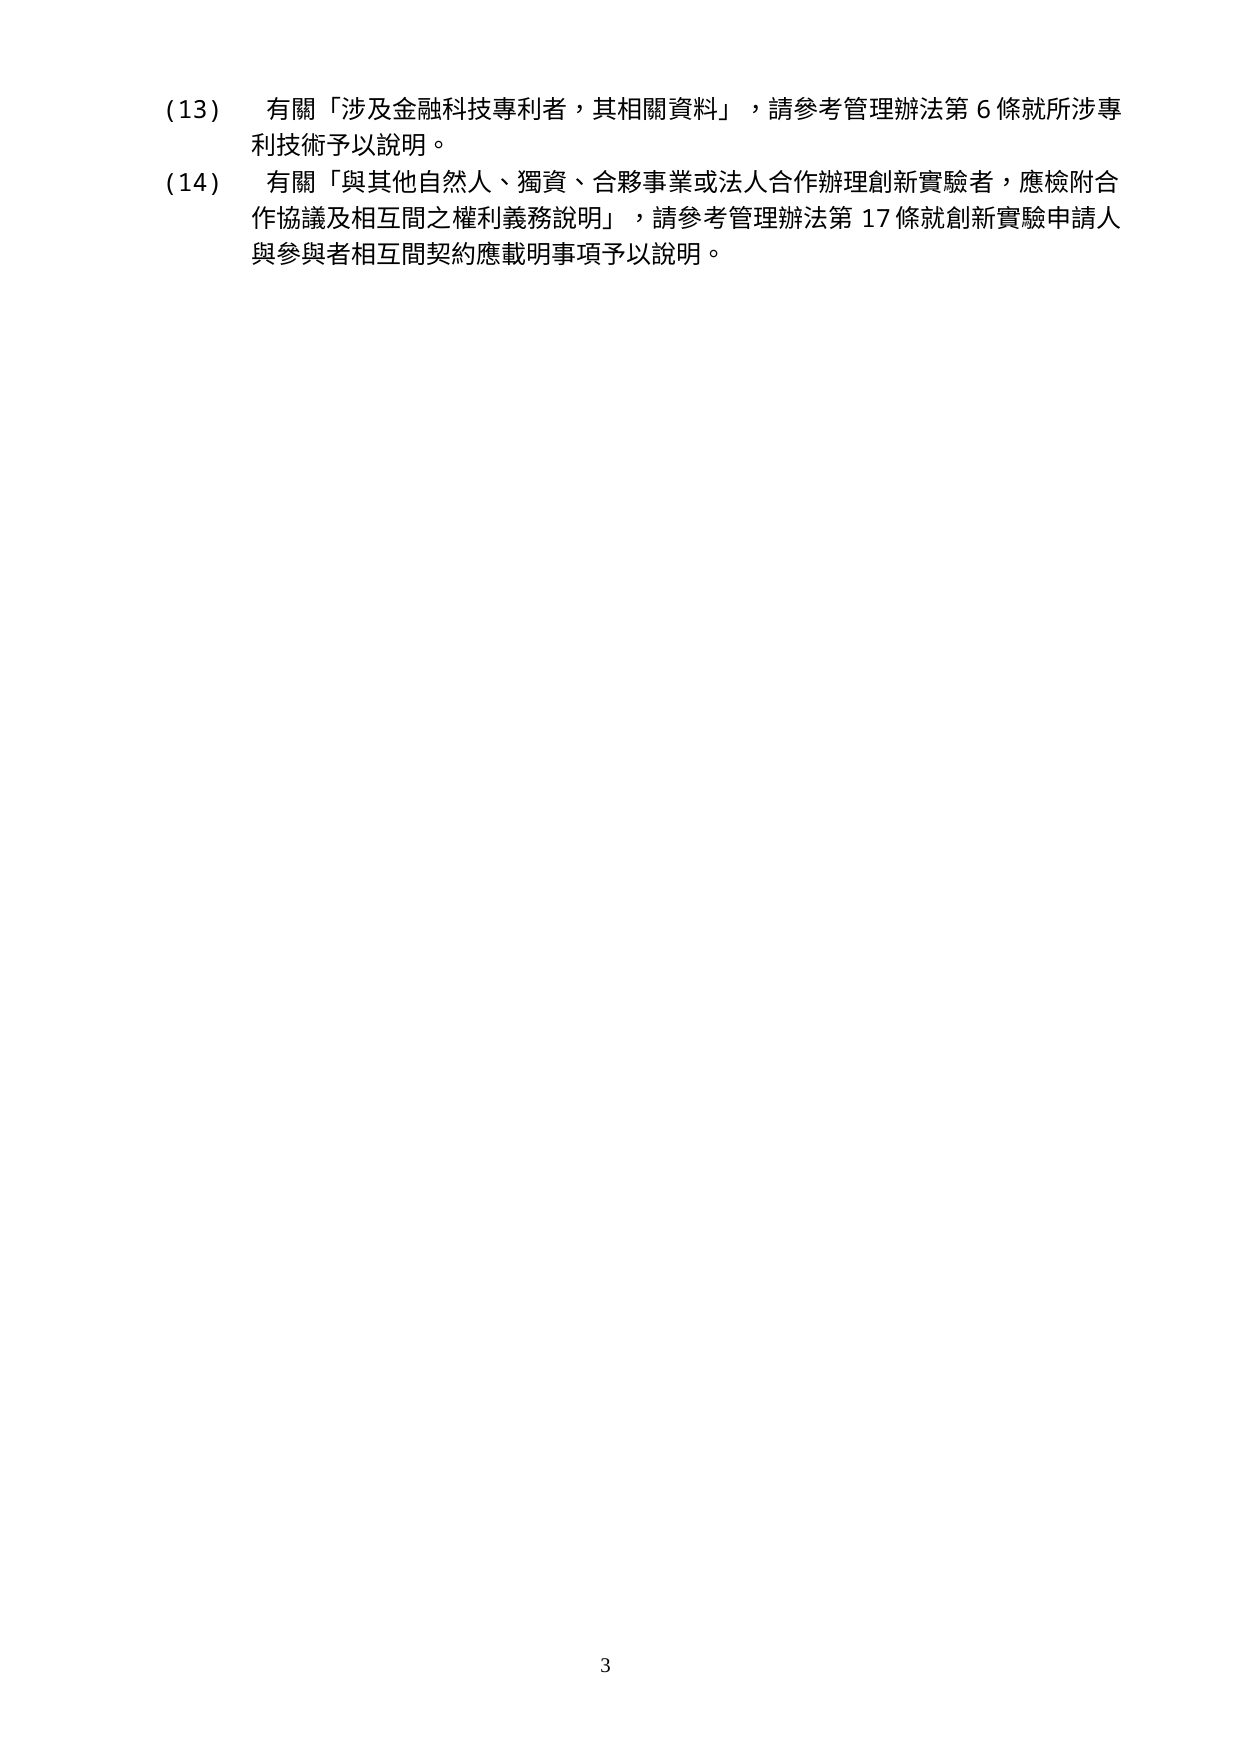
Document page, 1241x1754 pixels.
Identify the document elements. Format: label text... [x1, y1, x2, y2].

list 有關「涉及金融科技專利者，其相關資料」，請參考管理辦法第6條就所涉專利技術予以說明。 [162, 89, 1122, 162]
list 有關「與其他自然人、獨資、合夥事業或法人合作辦理創新實驗者，應檢附合作協議及相互間之權利義務說明」，請參考管理辦法第17條就創新實驗申請人與參與者相互間契約應載明事項予以說明。 [162, 162, 1122, 271]
